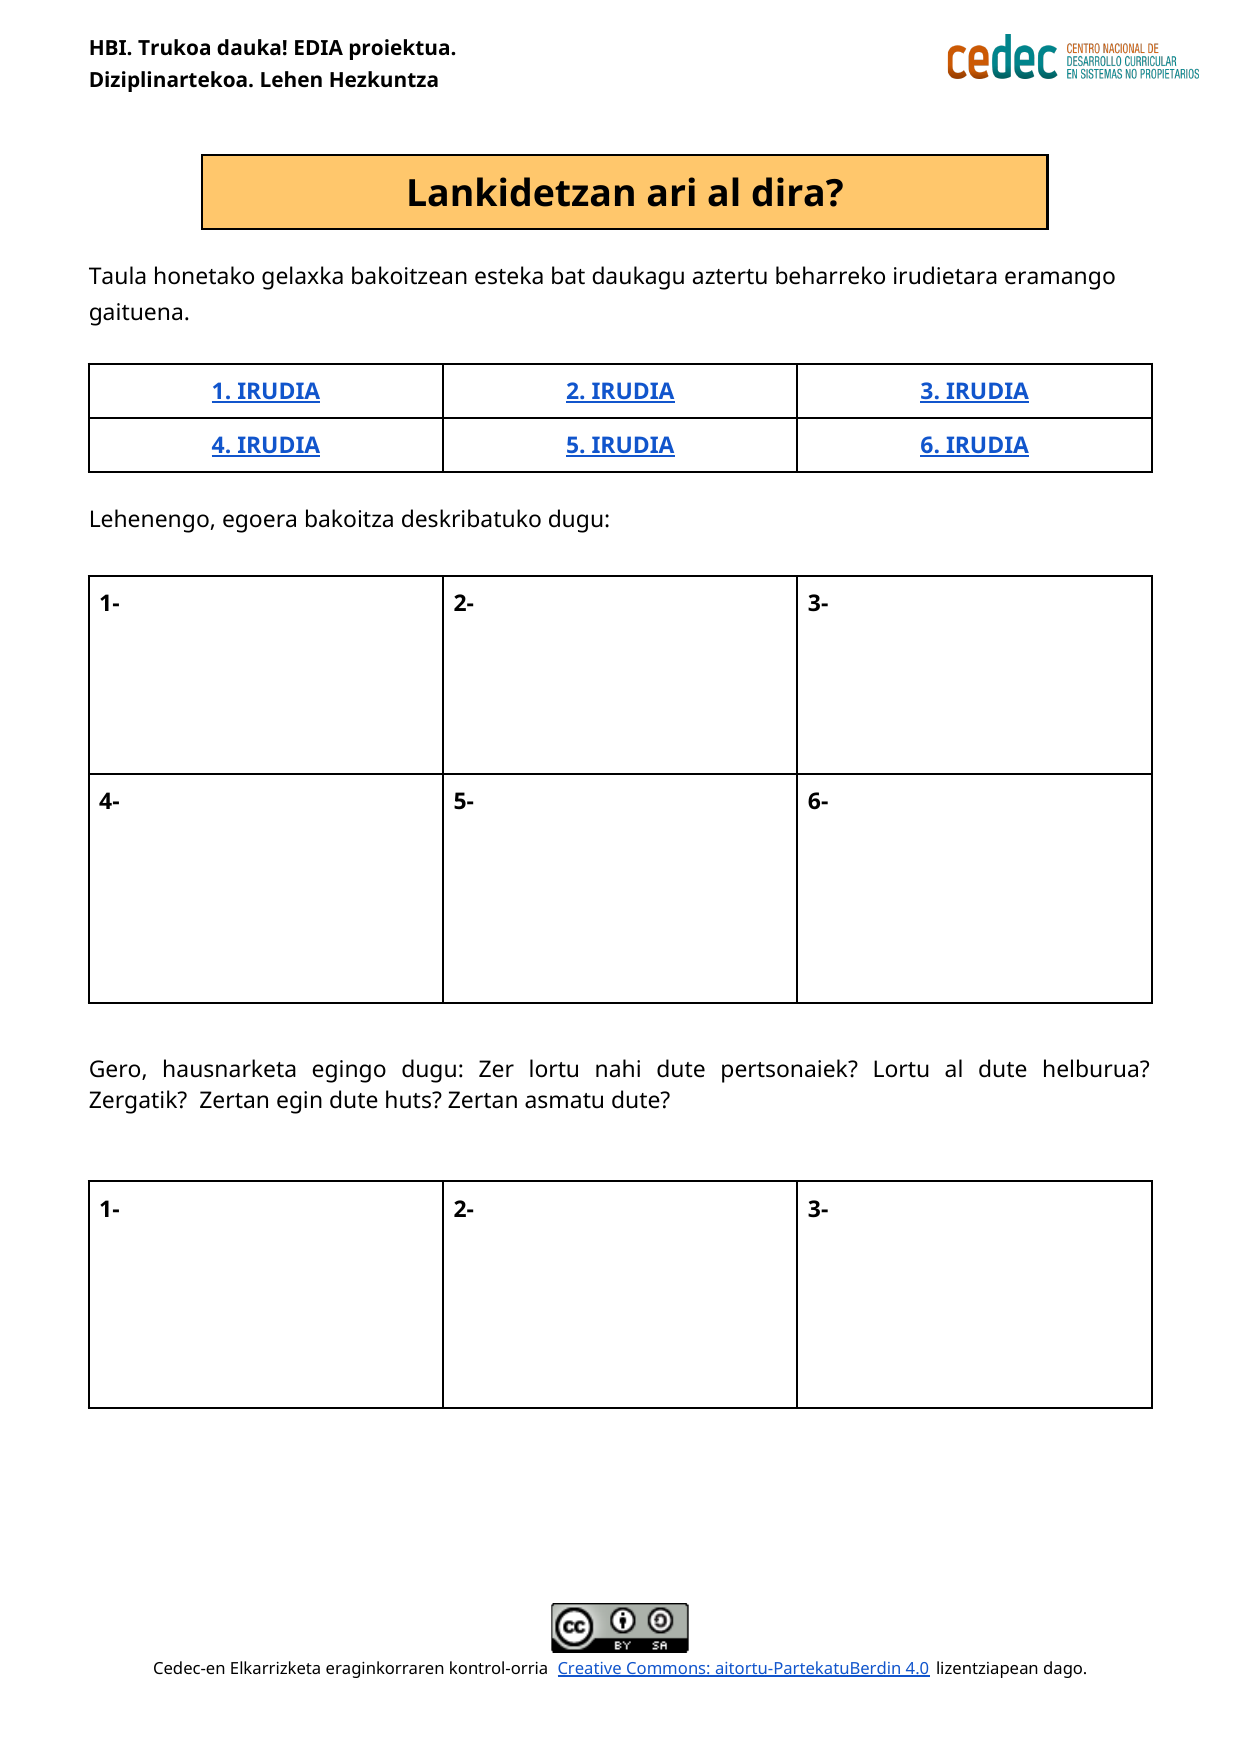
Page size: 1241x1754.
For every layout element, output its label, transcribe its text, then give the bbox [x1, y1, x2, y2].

table_cell 6. IRUDIA [798, 419, 1151, 471]
table_header 3. IRUDIA [798, 365, 1151, 417]
table_header 1. IRUDIA [90, 365, 442, 417]
table_header 3- [798, 577, 1151, 773]
table_cell 5- [444, 775, 796, 1002]
table_header 2- [444, 1182, 796, 1407]
table_cell 4- [90, 775, 442, 1002]
text Lehenengo, egoera bakoitza deskribatuko dugu: [88, 503, 1152, 534]
table_header 1- [90, 1182, 442, 1407]
table_cell 6- [798, 775, 1151, 1002]
table_cell 4. IRUDIA [90, 419, 442, 471]
picture [551, 1603, 689, 1653]
table_header 2. IRUDIA [444, 365, 796, 417]
table_cell 5. IRUDIA [444, 419, 796, 471]
picture [947, 34, 1199, 79]
table_header 2- [444, 577, 796, 773]
table_header 1- [90, 577, 442, 773]
table_header Lankidetzan ari al dira? [203, 156, 1046, 228]
table_header 3- [798, 1182, 1151, 1407]
text Gero, hausnarketa egingo dugu: Zer lortu nahi dute pertsonaiek? Lortu al dute helburua? Zergatik? Zertan egin dute huts? Zertan asmatu dute? [88, 1052, 1152, 1115]
text Taula honetako gelaxka bakoitzean esteka bat daukagu aztertu beharreko irudietara eramango gaituena. [88, 260, 1152, 327]
